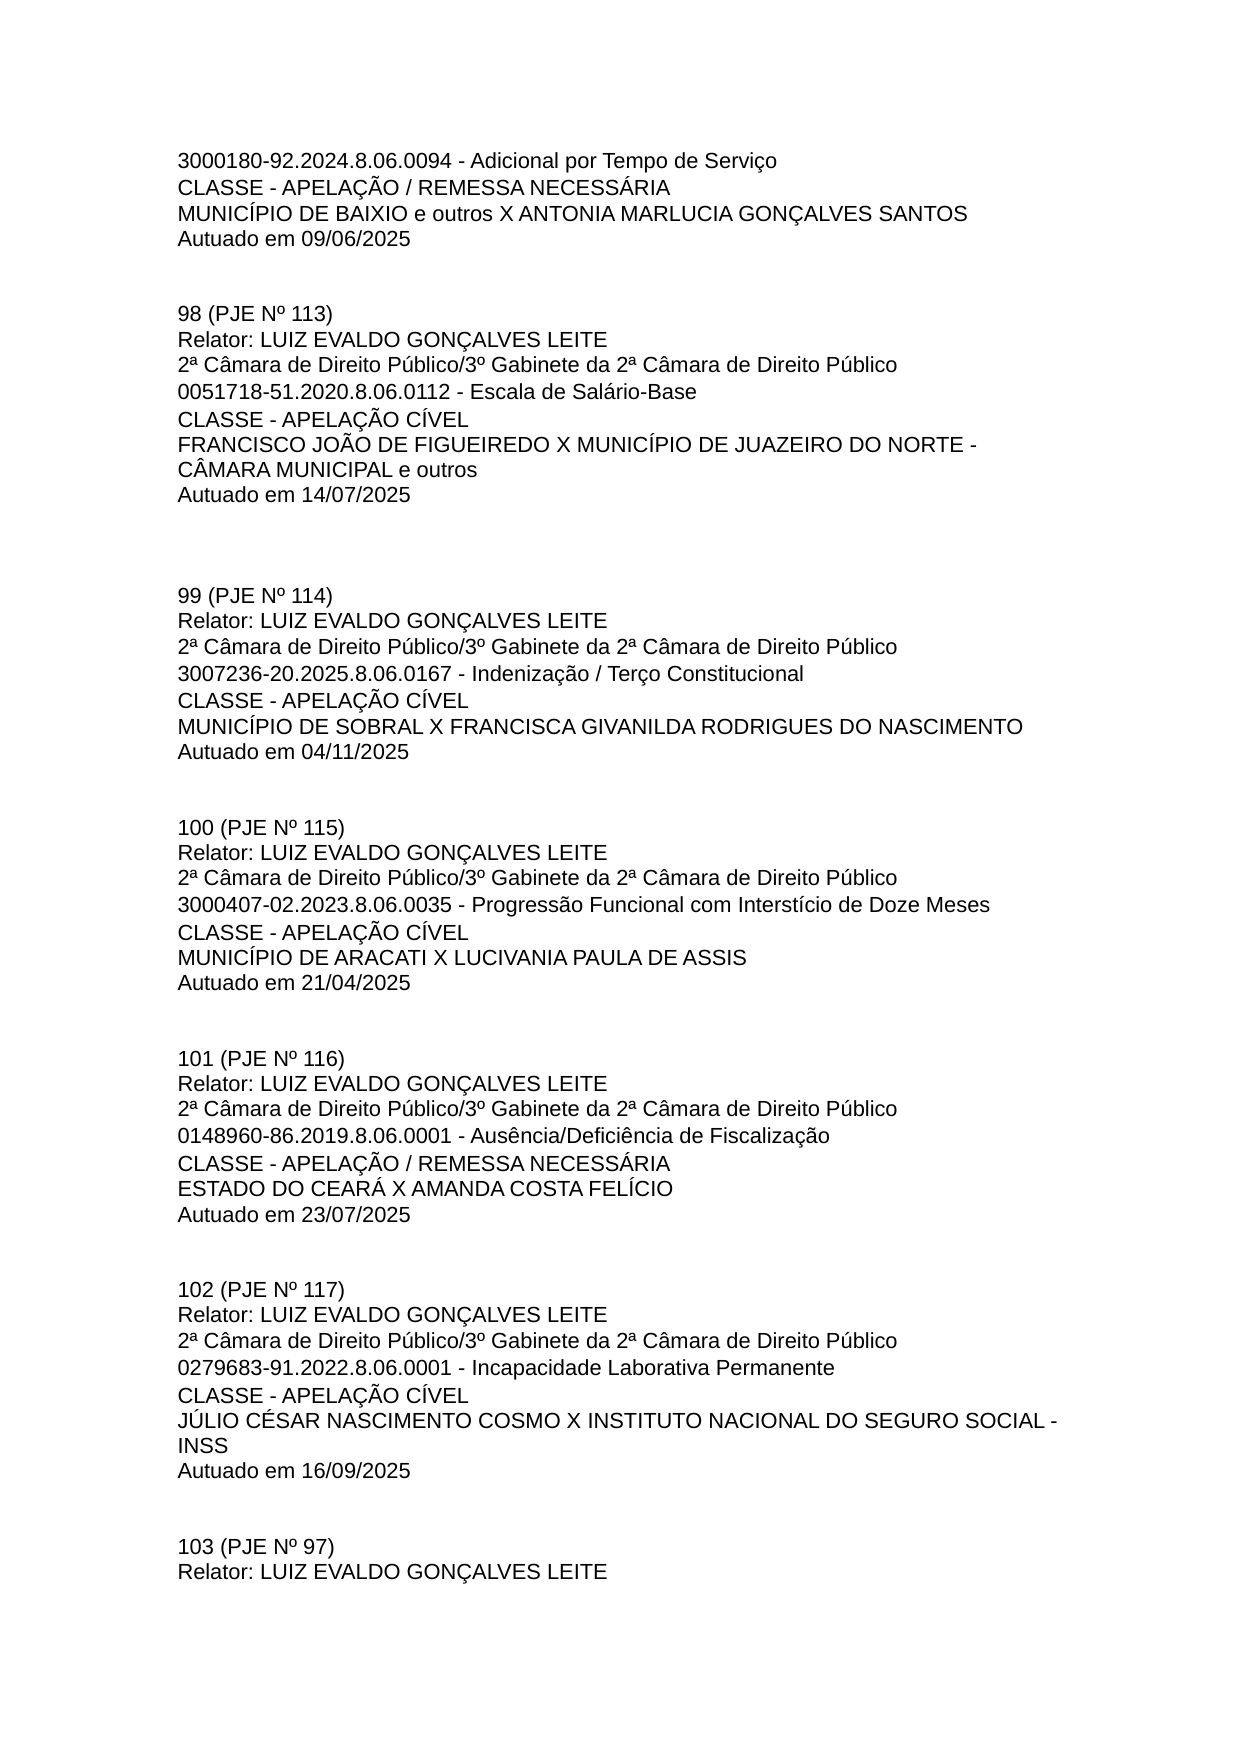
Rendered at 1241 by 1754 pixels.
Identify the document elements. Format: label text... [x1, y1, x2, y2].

text Relator: LUIZ EVALDO GONÇALVES LEITE [177, 327, 1063, 352]
text CLASSE - APELAÇÃO / REMESSA NECESSÁRIA MUNICÍPIO DE BAIXIO e outros X ANTONIA MARLUCIA GONÇALVES SANTOS [177, 175, 1063, 226]
text Autuado em 14/07/2025 [177, 482, 1063, 507]
text 103 (PJE Nº 97) [177, 1534, 1063, 1559]
text 100 (PJE Nº 115) [177, 814, 1063, 840]
text 2ª Câmara de Direito Público/3º Gabinete da 2ª Câmara de Direito Público [177, 1328, 1063, 1353]
text Autuado em 09/06/2025 [177, 226, 1063, 251]
text CLASSE - APELAÇÃO CÍVEL FRANCISCO JOÃO DE FIGUEIREDO X MUNICÍPIO DE JUAZEIRO DO NORTE - CÂMARA MUNICIPAL e outros [177, 407, 1063, 482]
text 102 (PJE Nº 117) [177, 1277, 1063, 1302]
text 98 (PJE Nº 113) [177, 301, 1063, 327]
text CLASSE - APELAÇÃO CÍVEL MUNICÍPIO DE SOBRAL X FRANCISCA GIVANILDA RODRIGUES DO NASCIMENTO [177, 688, 1063, 739]
text Autuado em 23/07/2025 [177, 1202, 1063, 1227]
text Relator: LUIZ EVALDO GONÇALVES LEITE [177, 840, 1063, 865]
text Relator: LUIZ EVALDO GONÇALVES LEITE [177, 1302, 1063, 1328]
text CLASSE - APELAÇÃO CÍVEL JÚLIO CÉSAR NASCIMENTO COSMO X INSTITUTO NACIONAL DO SEGURO SOCIAL - INSS [177, 1382, 1063, 1458]
text 2ª Câmara de Direito Público/3º Gabinete da 2ª Câmara de Direito Público [177, 1096, 1063, 1121]
text Relator: LUIZ EVALDO GONÇALVES LEITE [177, 1071, 1063, 1096]
subtitle 0148960-86.2019.8.06.0001 - Ausência/Deficiência de Fiscalização [177, 1123, 1063, 1149]
text 2ª Câmara de Direito Público/3º Gabinete da 2ª Câmara de Direito Público [177, 352, 1063, 377]
subtitle 0279683-91.2022.8.06.0001 - Incapacidade Laborativa Permanente [177, 1355, 1063, 1380]
text Relator: LUIZ EVALDO GONÇALVES LEITE [177, 608, 1063, 633]
text CLASSE - APELAÇÃO / REMESSA NECESSÁRIA ESTADO DO CEARÁ X AMANDA COSTA FELÍCIO [177, 1151, 1063, 1202]
text Relator: LUIZ EVALDO GONÇALVES LEITE [177, 1559, 1063, 1584]
subtitle 3000180-92.2024.8.06.0094 - Adicional por Tempo de Serviço [177, 148, 1063, 173]
text 2ª Câmara de Direito Público/3º Gabinete da 2ª Câmara de Direito Público [177, 633, 1063, 659]
text CLASSE - APELAÇÃO CÍVEL MUNICÍPIO DE ARACATI X LUCIVANIA PAULA DE ASSIS [177, 920, 1063, 970]
text 2ª Câmara de Direito Público/3º Gabinete da 2ª Câmara de Direito Público [177, 865, 1063, 890]
subtitle 3007236-20.2025.8.06.0167 - Indenização / Terço Constitucional [177, 661, 1063, 686]
subtitle 3000407-02.2023.8.06.0035 - Progressão Funcional com Interstício de Doze Meses [177, 892, 1063, 917]
text 99 (PJE Nº 114) [177, 583, 1063, 608]
text Autuado em 16/09/2025 [177, 1458, 1063, 1483]
text 101 (PJE Nº 116) [177, 1046, 1063, 1071]
text Autuado em 21/04/2025 [177, 970, 1063, 995]
text Autuado em 04/11/2025 [177, 739, 1063, 764]
subtitle 0051718-51.2020.8.06.0112 - Escala de Salário-Base [177, 379, 1063, 404]
